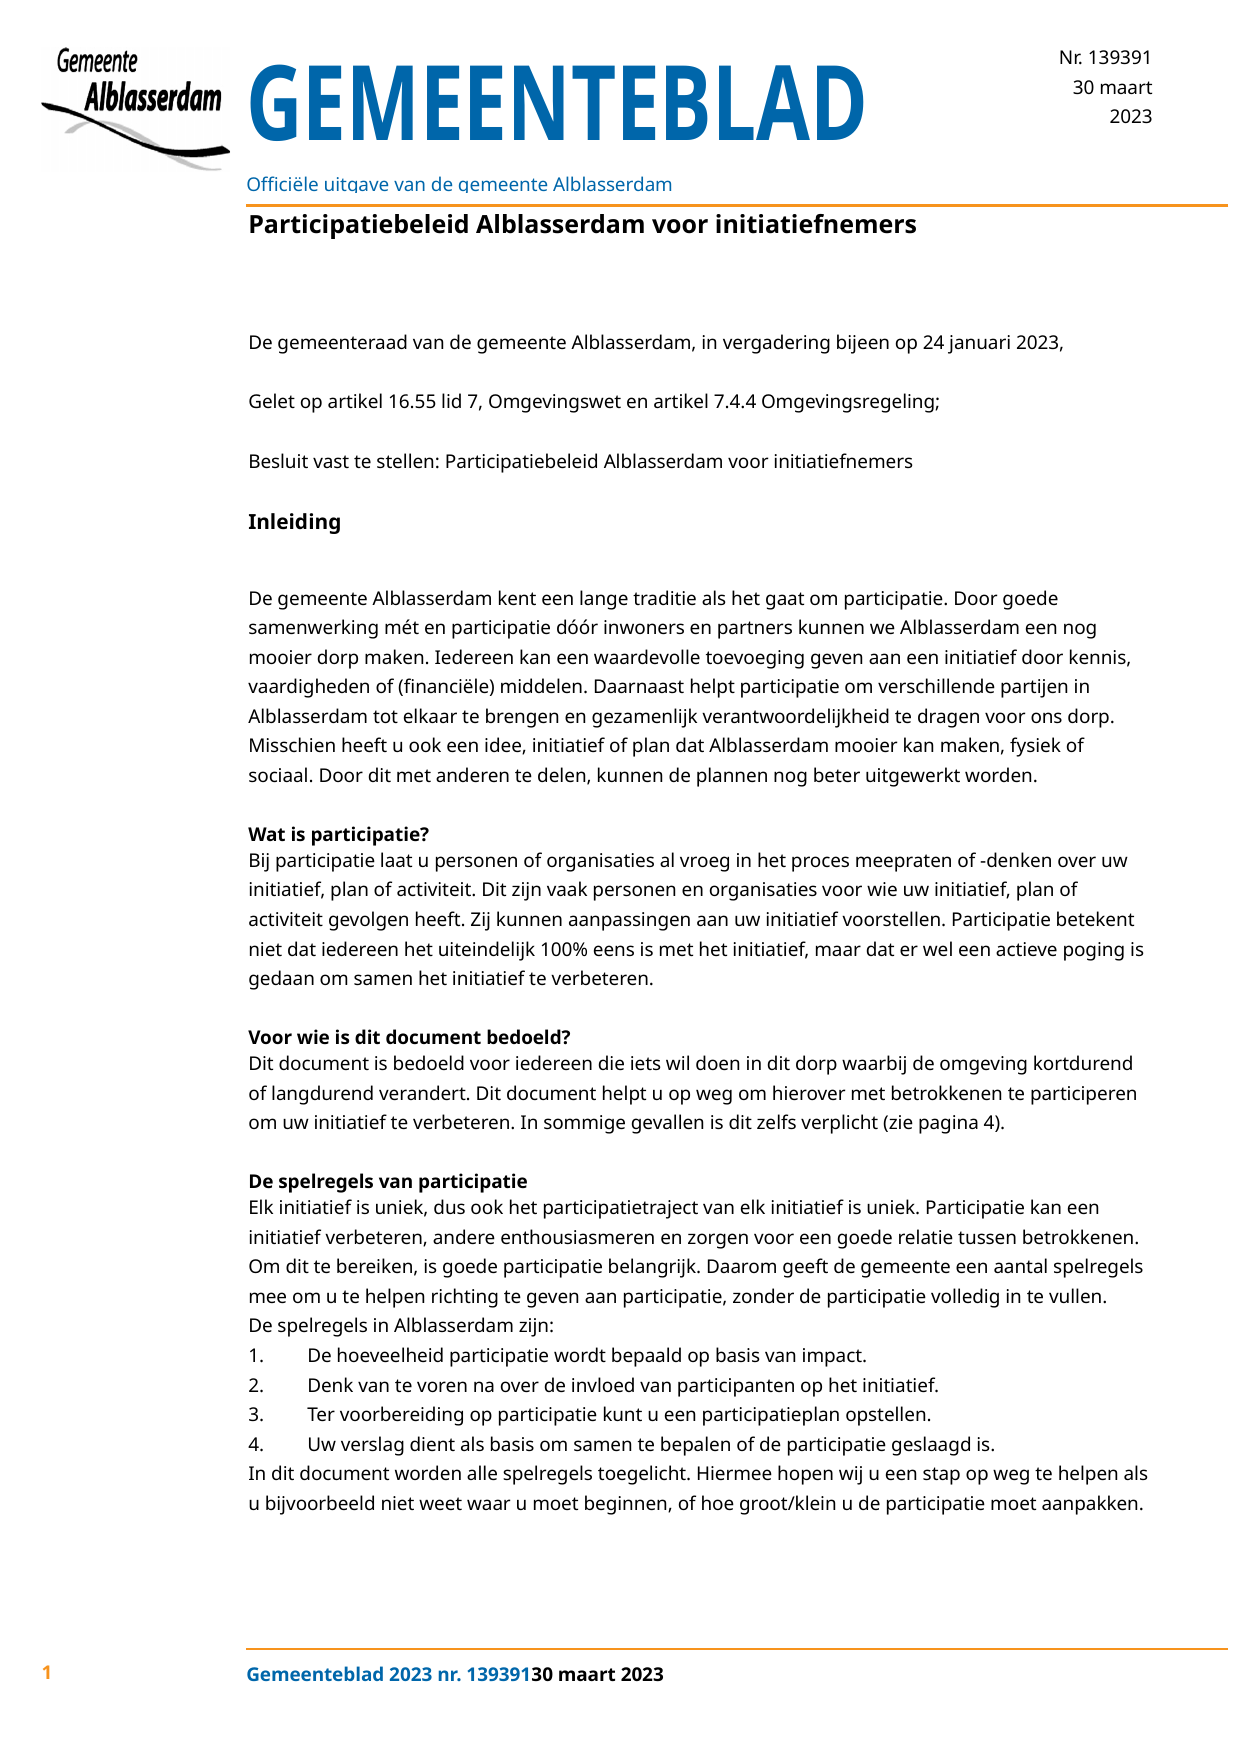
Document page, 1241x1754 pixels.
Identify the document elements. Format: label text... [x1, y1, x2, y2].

text De gemeenteraad van de gemeente Alblasserdam, in vergadering bijeen op 24 januari 2023, [248, 329, 1152, 355]
list Uw verslag dient als basis om samen te bepalen of de participatie geslaagd is. [248, 1431, 1152, 1457]
text De spelregels van participatie [248, 1169, 1152, 1194]
text Besluit vast te stellen: Participatiebeleid Alblasserdam voor initiatiefnemers [248, 448, 1152, 473]
text Bij participatie laat u personen of organisaties al vroeg in het proces meepraten of -denken over uw initiatief, plan of activiteit. Dit zijn vaak personen en organisaties voor wie uw initiatief, plan of activiteit gevolgen heeft. Zij kunnen aanpassingen aan uw initiatief voorstellen. Participatie betekent niet dat iedereen het uiteindelijk 100% eens is met het initiatief, maar dat er wel een actieve poging is gedaan om samen het initiatief te verbeteren. [248, 847, 1152, 991]
text Gelet op artikel 16.55 lid 7, Omgevingswet en artikel 7.4.4 Omgevingsregeling; [248, 389, 1152, 414]
text Wat is participatie? [248, 821, 1152, 847]
list Ter voorbereiding op participatie kunt u een participatieplan opstellen. [248, 1401, 1152, 1427]
text Participatiebeleid Alblasserdam voor initiatiefnemers [248, 207, 1152, 241]
text Voor wie is dit document bedoeld? [248, 1024, 1152, 1050]
text De gemeente Alblasserdam kent een lange traditie als het gaat om participatie. Door goede samenwerking mét en participatie dóór inwoners en partners kunnen we Alblasserdam een nog mooier dorp maken. Iedereen kan een waardevolle toevoeging geven aan een initiatief door kennis, vaardigheden of (financiële) middelen. Daarnaast helpt participatie om verschillende partijen in Alblasserdam tot elkaar te brengen en gezamenlijk verantwoordelijkheid te dragen voor ons dorp. Misschien heeft u ook een idee, initiatief of plan dat Alblasserdam mooier kan maken, fysiek of sociaal. Door dit met anderen te delen, kunnen de plannen nog beter uitgewerkt worden. [248, 585, 1152, 788]
text De spelregels in Alblasserdam zijn: [248, 1313, 1152, 1338]
picture [41, 47, 231, 172]
list Denk van te voren na over de invloed van participanten op het initiatief. [248, 1372, 1152, 1398]
text Dit document is bedoeld voor iedereen die iets wil doen in dit dorp waarbij de omgeving kortdurend of langdurend verandert. Dit document helpt u op weg om hierover met betrokkenen te participeren om uw initiatief te verbeteren. In sommige gevallen is dit zelfs verplicht (zie pagina 4). [248, 1050, 1152, 1135]
text Inleiding [248, 507, 1152, 535]
text Elk initiatief is uniek, dus ook het participatietraject van elk initiatief is uniek. Participatie kan een initiatief verbeteren, andere enthousiasmeren en zorgen voor een goede relatie tussen betrokkenen. Om dit te bereiken, is goede participatie belangrijk. Daarom geeft de gemeente een aantal spelregels mee om u te helpen richting te geven aan participatie, zonder de participatie volledig in te vullen. [248, 1194, 1152, 1309]
list De hoeveelheid participatie wordt bepaald op basis van impact. [248, 1342, 1152, 1368]
text In dit document worden alle spelregels toegelicht. Hiermee hopen wij u een stap op weg te helpen als u bijvoorbeeld niet weet waar u moet beginnen, of hoe groot/klein u de participatie moet aanpakken. [248, 1461, 1152, 1516]
